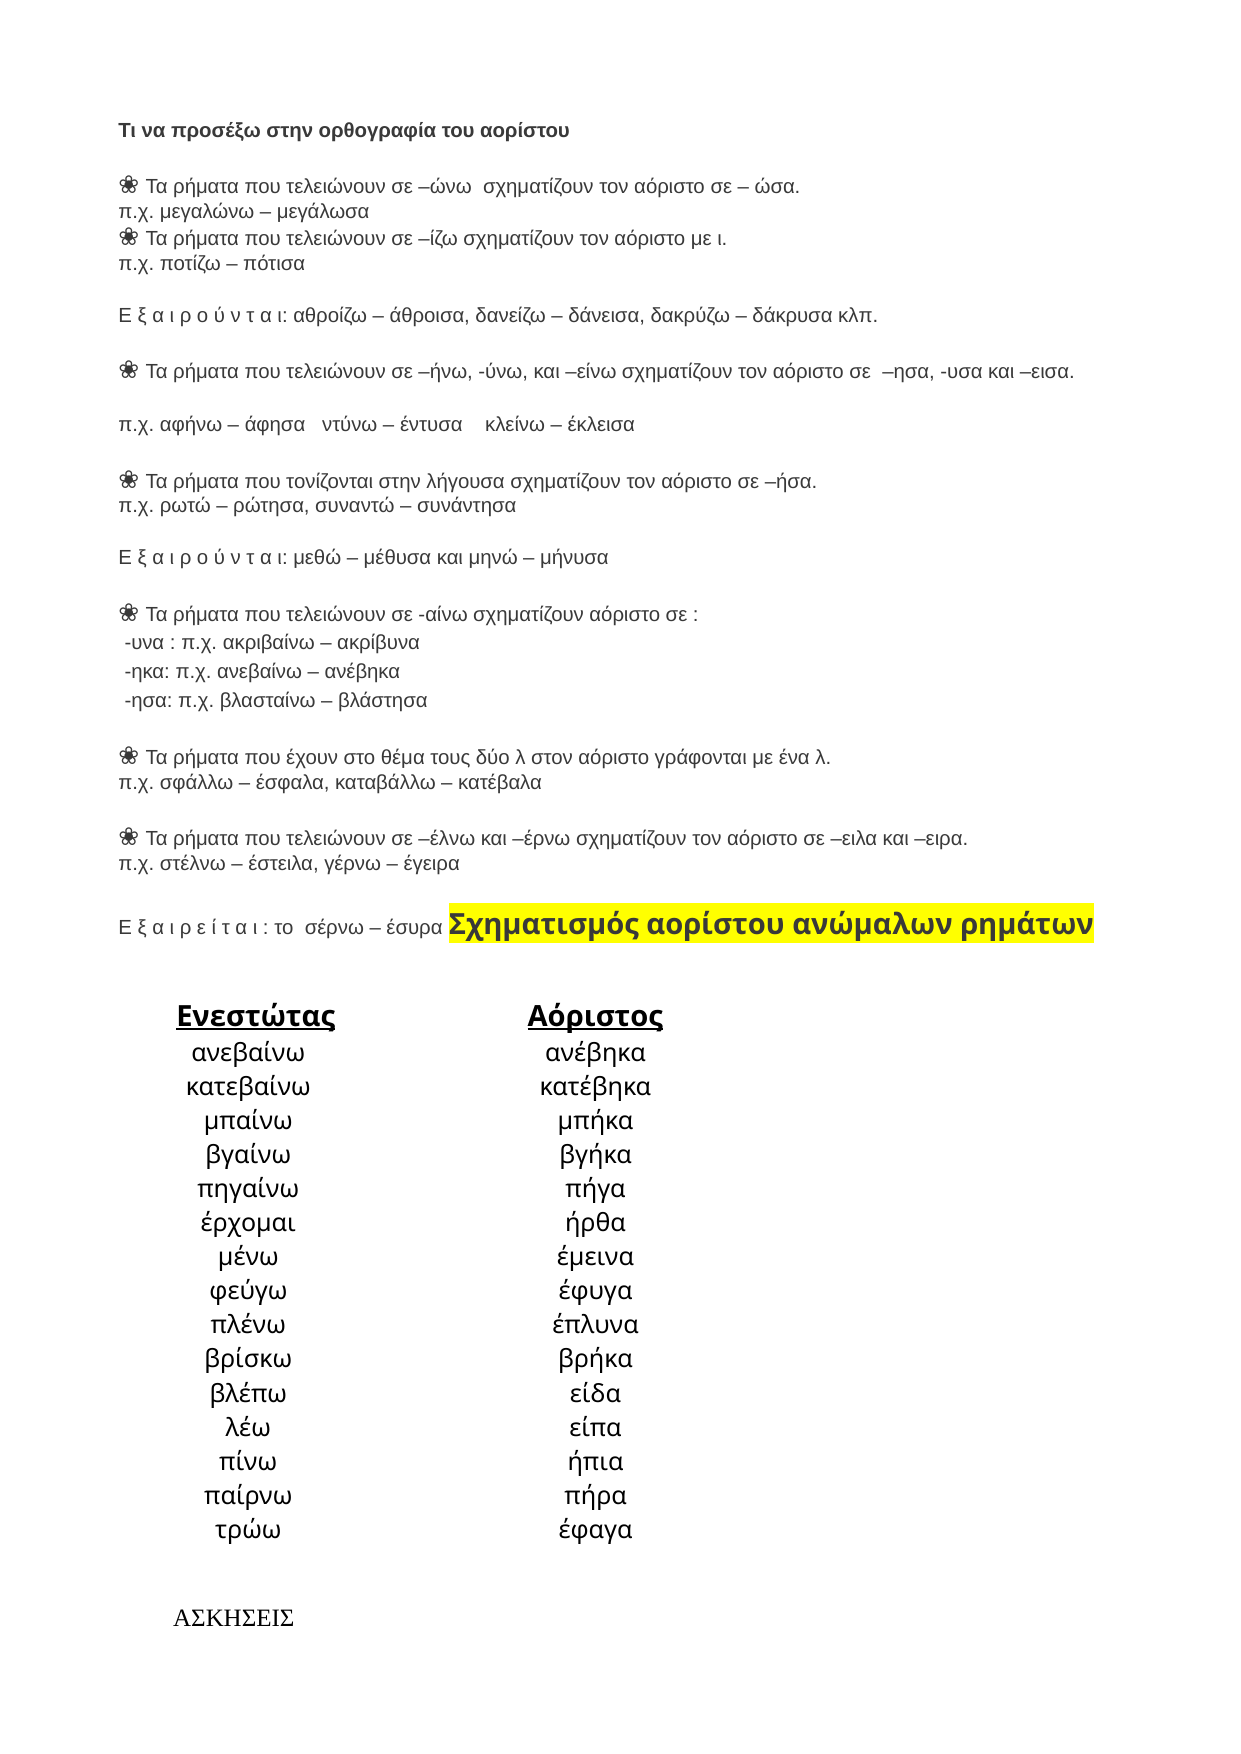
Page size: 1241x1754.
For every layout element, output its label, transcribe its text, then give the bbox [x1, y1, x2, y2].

table_cell έφυγα [451, 1273, 768, 1307]
table_cell τρώω [118, 1511, 451, 1546]
table_cell πήρα [451, 1478, 768, 1511]
text Τι να προσέξω στην ορθογραφία του αορίστου ❀ Τα ρήματα που τελειώνουν σε –ώνω σχηματίζουν τον αόριστο σε – ώσα. π.χ. μεγαλώνω – μεγάλωσα ❀ Τα ρήματα που τελειώνουν σε –ίζω σχηματίζουν τον αόριστο με ι. π.χ. ποτίζω – πότισα Ε ξ α ι ρ ο ύ ν τ α ι: αθροίζω – άθροισα, δανείζω – δάνεισα, δακρύζω – δάκρυσα κλπ. ❀ Τα ρήματα που τελειώνουν σε –ήνω, -ύνω, και –είνω σχηματίζουν τον αόριστο σε –ησα, -υσα και –εισα. π.χ. αφήνω – άφησα ντύνω – έντυσα κλείνω – έκλεισα ❀ Τα ρήματα που τονίζονται στην λήγουσα σχηματίζουν τον αόριστο σε –ήσα. π.χ. ρωτώ – ρώτησα, συναντώ – συνάντησα Ε ξ α ι ρ ο ύ ν τ α ι: μεθώ – μέθυσα και μηνώ – μήνυσα ❀ Τα ρήματα που τελειώνουν σε -αίνω σχηματίζουν αόριστο σε : -υνα : π.χ. ακριβαίνω – ακρίβυνα -ηκα: π.χ. ανεβαίνω – ανέβηκα -ησα: π.χ. βλασταίνω – βλάστησα ❀ Τα ρήματα που έχουν στο θέμα τους δύο λ στον αόριστο γράφονται με ένα λ. π.χ. σφάλλω – έσφαλα, καταβάλλω – κατέβαλα ❀ Τα ρήματα που τελειώνουν σε –έλνω και –έρνω σχηματίζουν τον αόριστο σε –ειλα και –ειρα. π.χ. στέλνω – έστειλα, γέρνω – έγειρα Ε ξ α ι ρ ε ί τ α ι : το σέρνω – έσυρα Σχηματισμός αορίστου ανώμαλων ρημάτων [118, 118, 1122, 943]
table_cell ανεβαίνω [118, 1035, 451, 1069]
table_cell μένω [118, 1239, 451, 1273]
table_cell έρχομαι [118, 1205, 451, 1239]
table_cell βρίσκω [118, 1341, 451, 1375]
table_cell είπα [451, 1409, 768, 1443]
text ΑΣΚΗΣΕΙΣ [118, 1546, 1122, 1632]
table_cell βγήκα [451, 1137, 768, 1171]
table_header Ενεστώτας [118, 995, 451, 1034]
table_cell φεύγω [118, 1273, 451, 1307]
table_cell λέω [118, 1409, 451, 1443]
table_cell είδα [451, 1375, 768, 1409]
table_cell πλένω [118, 1307, 451, 1341]
table_cell πίνω [118, 1443, 451, 1477]
table_cell έφαγα [451, 1511, 768, 1546]
table_cell κατέβηκα [451, 1069, 768, 1103]
table_cell ήπια [451, 1443, 768, 1477]
table_cell παίρνω [118, 1478, 451, 1511]
table_header Αόριστος [451, 995, 768, 1034]
table_cell ήρθα [451, 1205, 768, 1239]
table_cell κατεβαίνω [118, 1069, 451, 1103]
table_cell βλέπω [118, 1375, 451, 1409]
table_cell μπαίνω [118, 1103, 451, 1137]
table_cell βγαίνω [118, 1137, 451, 1171]
table_cell έμεινα [451, 1239, 768, 1273]
table_cell βρήκα [451, 1341, 768, 1375]
table_cell πηγαίνω [118, 1171, 451, 1205]
table_cell πήγα [451, 1171, 768, 1205]
table_cell ανέβηκα [451, 1035, 768, 1069]
table_cell έπλυνα [451, 1307, 768, 1341]
table_cell μπήκα [451, 1103, 768, 1137]
